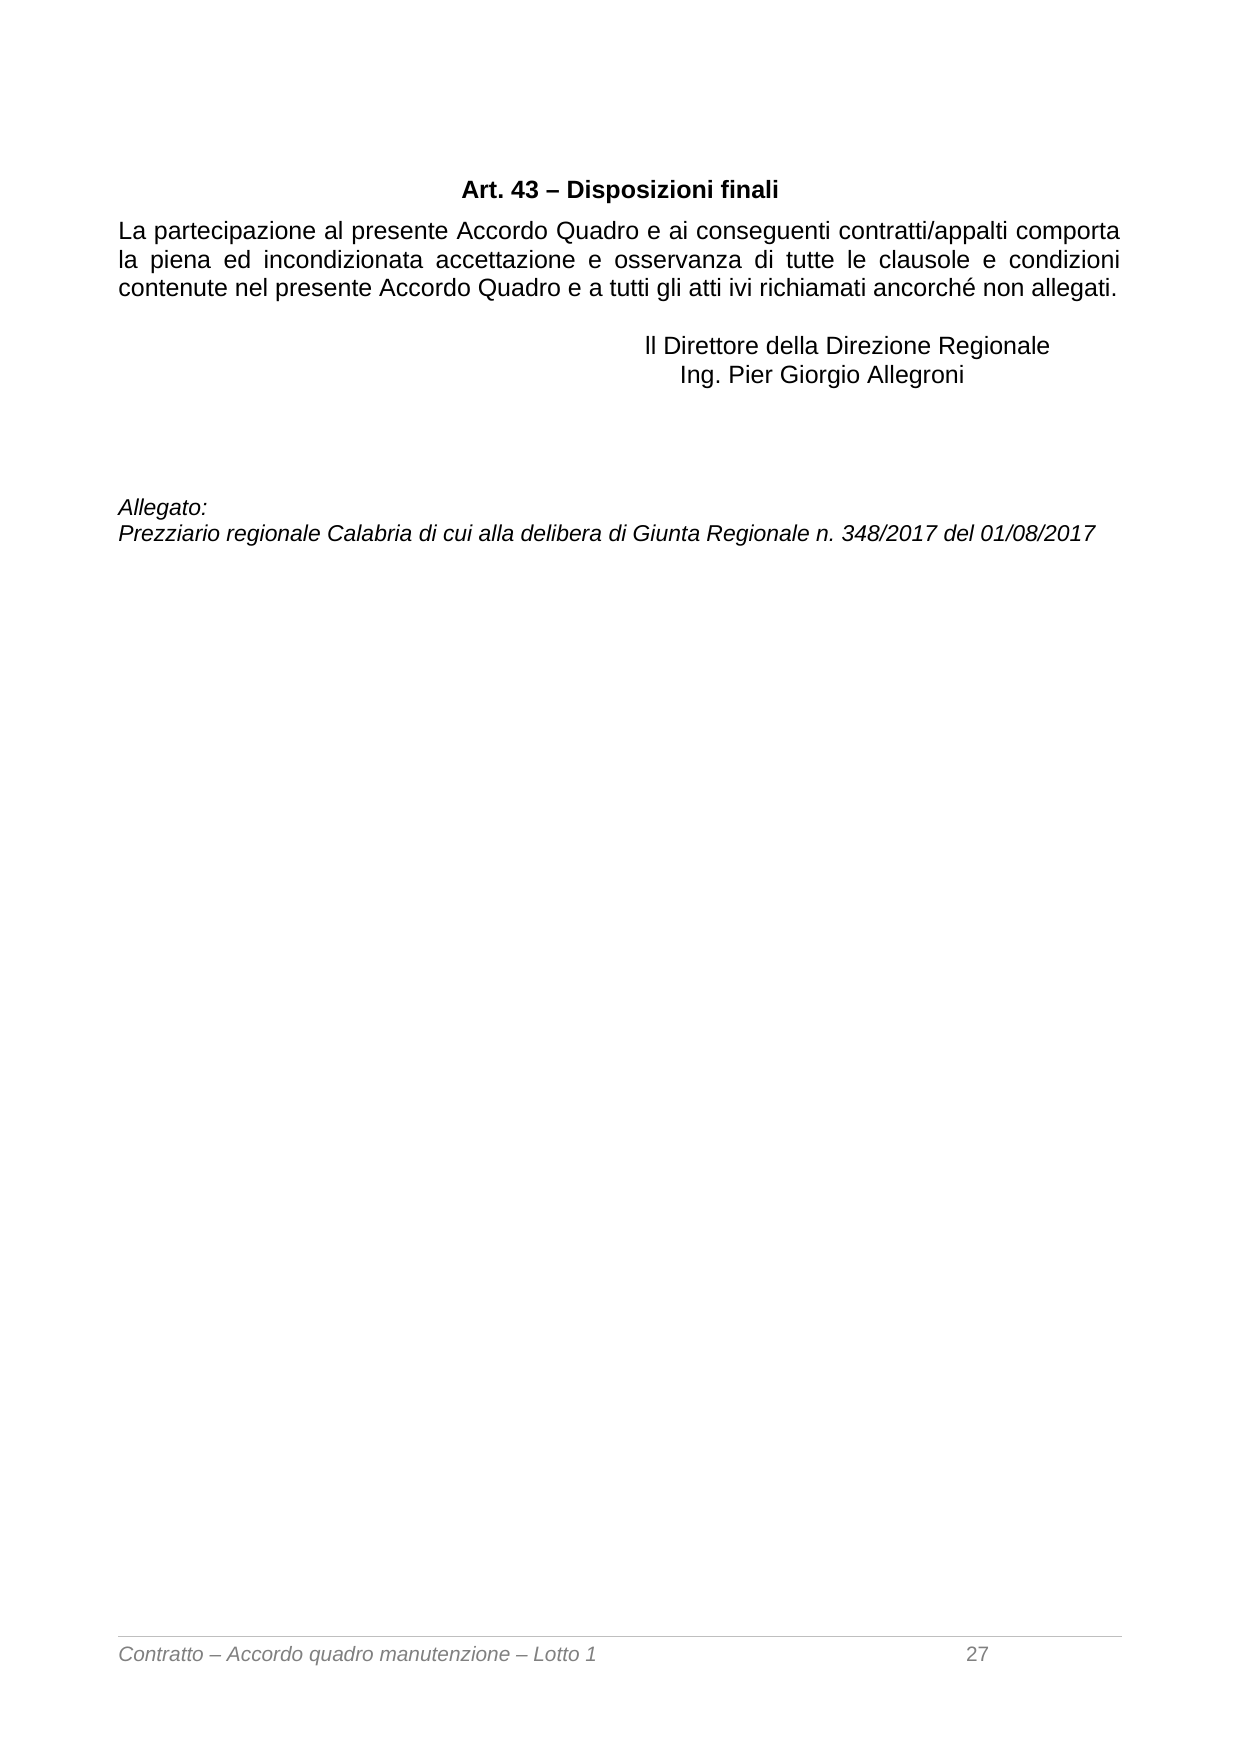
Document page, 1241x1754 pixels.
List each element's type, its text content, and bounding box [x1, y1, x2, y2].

text Allegato: [118, 494, 1122, 520]
text Ing. Pier Giorgio Allegroni [118, 359, 1122, 388]
text ll Direttore della Direzione Regionale [118, 331, 1122, 359]
text Prezziario regionale Calabria di cui alla delibera di Giunta Regionale n. 348/2017 del 01/08/2017 [118, 520, 1122, 546]
text La partecipazione al presente Accordo Quadro e ai conseguenti contratti/appalti comporta la piena ed incondizionata accettazione e osservanza di tutte le clausole e condizioni contenute nel presente Accordo Quadro e a tutti gli atti ivi richiamati ancorché non allegati. [118, 216, 1122, 302]
text Art. 43 – Disposizioni finali [118, 174, 1122, 203]
